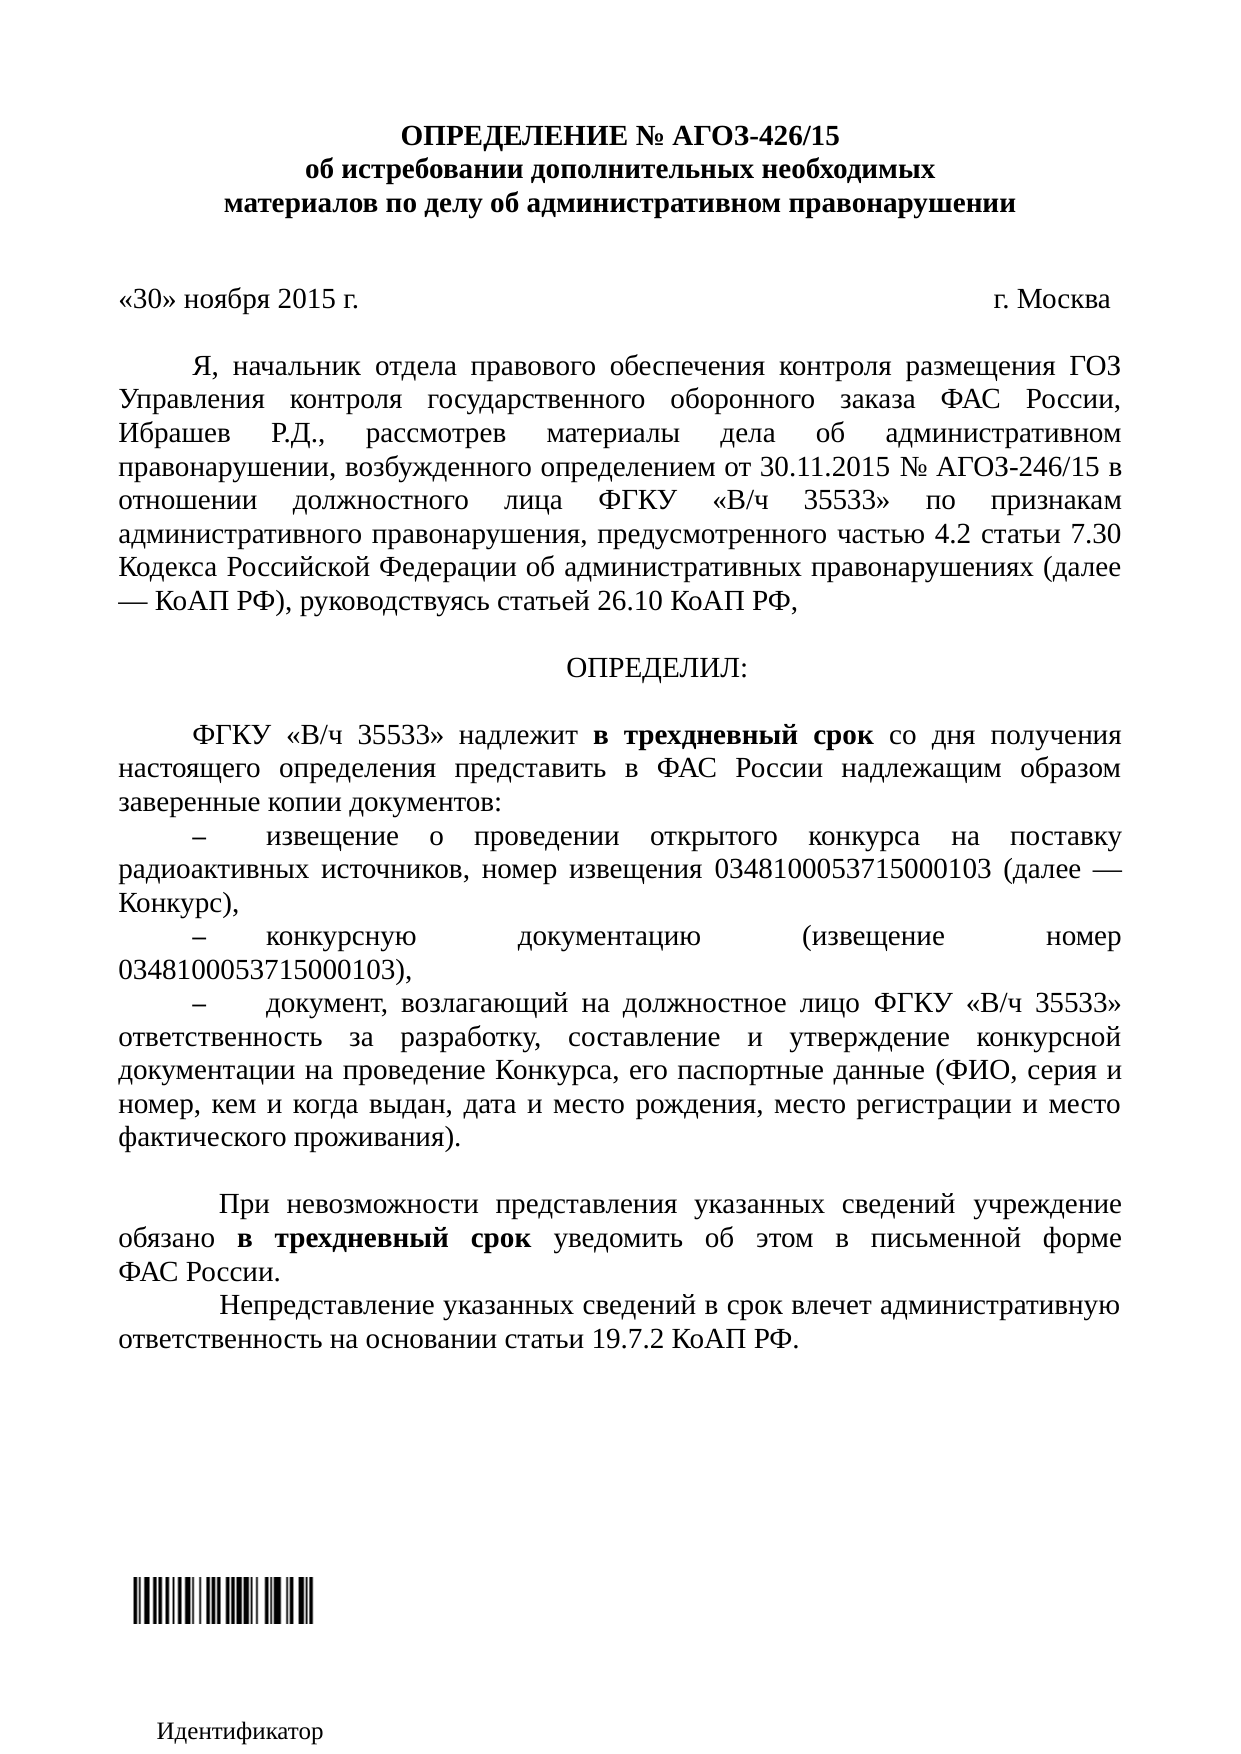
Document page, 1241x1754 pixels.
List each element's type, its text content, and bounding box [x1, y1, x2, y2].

picture [118, 1577, 331, 1624]
text Я, начальник отдела правового обеспечения контроля размещения ГОЗ Управления контроля государственного оборонного заказа ФАС России, Ибрашев Р.Д., рассмотрев материалы дела об административном правонарушении, возбужденного определением от 30.11.2015 № АГОЗ-246/15 в отношении должностного лица ФГКУ «В/ч 35533» по признакам административного правонарушения, предусмотренного частью 4.2 статьи 7.30 Кодекса Российской Федерации об административных правонарушениях (далее — КоАП РФ), руководствуясь статьей 26.10 КоАП РФ, [118, 348, 1122, 616]
text ОПРЕДЕЛИЛ: [118, 650, 1122, 683]
list извещение о проведении открытого конкурса на поставку радиоактивных источников, номер извещения 0348100053715000103 (далее — Конкурс), [118, 818, 1122, 918]
list документ, возлагающий на должностное лицо ФГКУ «В/ч 35533» ответственность за разработку, составление и утверждение конкурсной документации на проведение Конкурса, его паспортные данные (ФИО, серия и номер, кем и когда выдан, дата и место рождения, место регистрации и место фактического проживания). [118, 985, 1122, 1153]
text об истребовании дополнительных необходимых [118, 152, 1122, 185]
text ОПРЕДЕЛЕНИЕ № АГОЗ-426/15 [118, 118, 1122, 152]
list При невозможности представления указанных сведений учреждение обязано в трехдневный срок уведомить об этом в письменной форме ФАС России. [118, 1187, 1122, 1287]
text «30» ноября 2015 г. г. Москва [118, 281, 1122, 314]
text ФГКУ «В/ч 35533» надлежит в трехдневный срок со дня получения настоящего определения представить в ФАС России надлежащим образом заверенные копии документов: [118, 717, 1122, 818]
text материалов по делу об административном правонарушении [118, 185, 1122, 219]
list конкурсную документацию (извещение номер 0348100053715000103), [118, 918, 1122, 985]
list Непредставление указанных сведений в срок влечет административную ответственность на основании статьи 19.7.2 КоАП РФ. [118, 1287, 1122, 1354]
